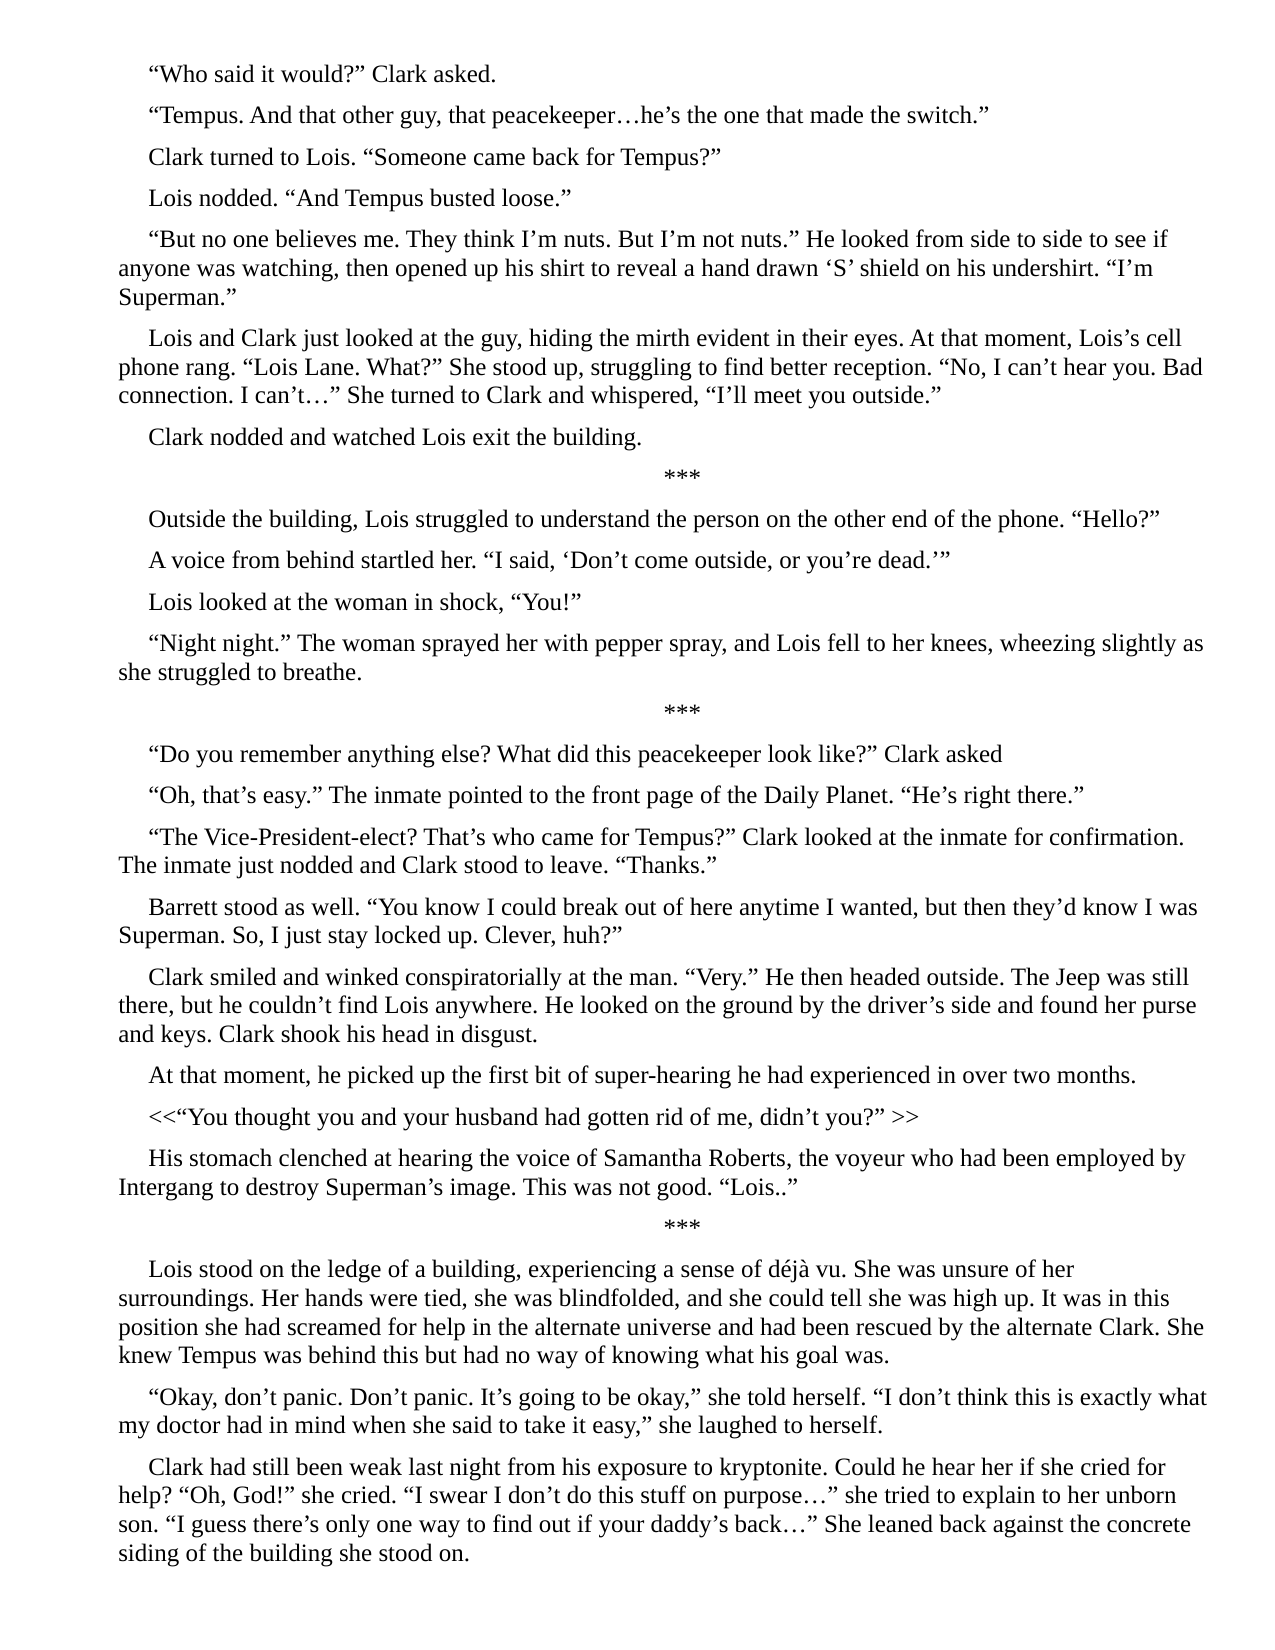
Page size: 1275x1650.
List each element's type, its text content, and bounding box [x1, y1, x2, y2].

text Clark nodded and watched Lois exit the building. [118, 422, 1216, 450]
text “Tempus. And that other guy, that peacekeeper…he’s the one that made the switch.” [118, 100, 1216, 129]
text “The Vice-President-elect? That’s who came for Tempus?” Clark looked at the inmate for confirmation. The inmate just nodded and Clark stood to leave. “Thanks.” [118, 822, 1216, 879]
text *** [118, 1213, 1216, 1242]
text “But no one believes me. They think I’m nuts. But I’m not nuts.” He looked from side to side to see if anyone was watching, then opened up his shirt to reveal a hand drawn ‘S’ shield on his undershirt. “I’m Superman.” [118, 224, 1216, 310]
text *** [118, 698, 1216, 727]
text His stomach clenched at hearing the voice of Samantha Roberts, the voyeur who had been employed by Intergang to destroy Superman’s image. This was not good. “Lois..” [118, 1143, 1216, 1200]
text *** [118, 463, 1216, 492]
text Lois and Clark just looked at the guy, hiding the mirth evident in their eyes. At that moment, Lois’s cell phone rang. “Lois Lane. What?” She stood up, struggling to find better reception. “No, I can’t hear you. Bad connection. I can’t…” She turned to Clark and whispered, “I’ll meet you outside.” [118, 323, 1216, 409]
text At that moment, he picked up the first bit of super-hearing he had experienced in over two months. [118, 1060, 1216, 1089]
text <<“You thought you and your husband had gotten rid of me, didn’t you?” >> [118, 1102, 1216, 1130]
text Lois stood on the ledge of a building, experiencing a sense of déjà vu. She was unsure of her surroundings. Her hands were tied, she was blindfolded, and she could tell she was high up. It was in this position she had screamed for help in the alternate universe and had been rescued by the alternate Clark. She knew Tempus was behind this but had no way of knowing what his goal was. [118, 1254, 1216, 1369]
text “Do you remember anything else? What did this peacekeeper look like?” Clark asked [118, 739, 1216, 768]
text A voice from behind startled her. “I said, ‘Don’t come outside, or you’re dead.’” [118, 545, 1216, 574]
text “Night night.” The woman sprayed her with pepper spray, and Lois fell to her knees, wheezing slightly as she struggled to breathe. [118, 628, 1216, 685]
text “Oh, that’s easy.” The inmate pointed to the front page of the Daily Planet. “He’s right there.” [118, 780, 1216, 809]
text Clark had still been weak last night from his exposure to kryptonite. Could he hear her if she cried for help? “Oh, God!” she cried. “I swear I don’t do this stuff on purpose…” she tried to explain to her unborn son. “I guess there’s only one way to find out if your daddy’s back…” She leaned back against the concrete siding of the building she stood on. [118, 1452, 1216, 1567]
text “Okay, don’t panic. Don’t panic. It’s going to be okay,” she told herself. “I don’t think this is exactly what my doctor had in mind when she said to take it easy,” she laughed to herself. [118, 1382, 1216, 1439]
text Lois looked at the woman in shock, “You!” [118, 587, 1216, 615]
text Clark turned to Lois. “Someone came back for Tempus?” [118, 142, 1216, 170]
text Outside the building, Lois struggled to understand the person on the other end of the phone. “Hello?” [118, 504, 1216, 533]
text Lois nodded. “And Tempus busted loose.” [118, 183, 1216, 212]
text Barrett stood as well. “You know I could break out of here anytime I wanted, but then they’d know I was Superman. So, I just stay locked up. Clever, huh?” [118, 892, 1216, 949]
text Clark smiled and winked conspiratorially at the man. “Very.” He then headed outside. The Jeep was still there, but he couldn’t find Lois anywhere. He looked on the ground by the driver’s side and found her purse and keys. Clark shook his head in disgust. [118, 962, 1216, 1048]
text “Who said it would?” Clark asked. [118, 59, 1216, 88]
